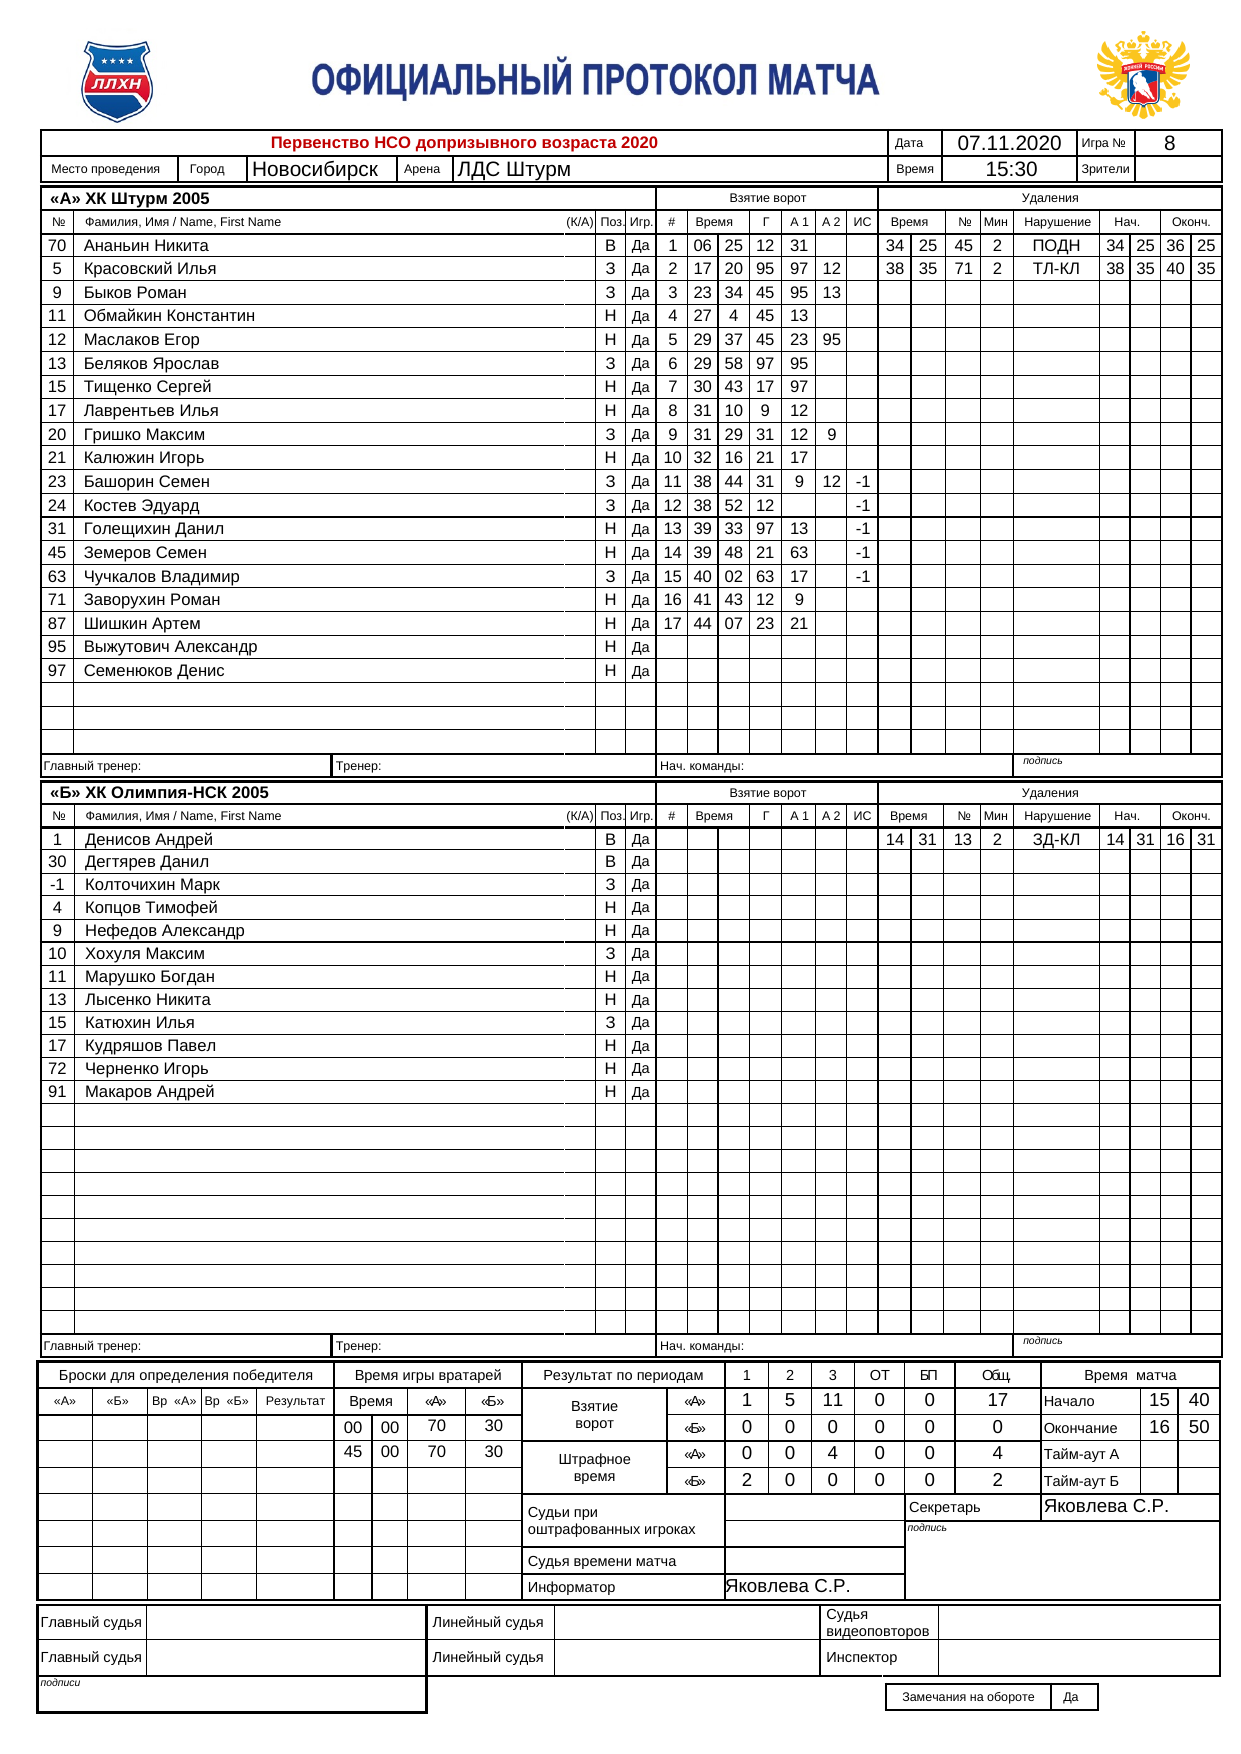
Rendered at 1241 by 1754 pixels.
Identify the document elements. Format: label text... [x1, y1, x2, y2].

table_cell 38 [688, 494, 717, 516]
table_cell [335, 1494, 371, 1520]
table_cell [688, 1311, 717, 1333]
table_cell Н [596, 541, 625, 564]
table_cell [782, 1104, 815, 1126]
table_cell Кудряшов Павел [75, 1035, 564, 1057]
table_cell [1192, 423, 1221, 445]
table_cell [1192, 376, 1221, 398]
table_cell [657, 1242, 687, 1264]
table_header Удаления [879, 188, 1221, 209]
table_cell Нефедов Александр [75, 920, 564, 941]
table_cell [39, 1416, 92, 1440]
table_header Игра № [1078, 131, 1134, 155]
table_cell 12 [782, 399, 815, 422]
table_cell [944, 1265, 980, 1287]
table_cell [626, 730, 655, 753]
table_cell [1161, 328, 1190, 351]
table_cell 30 [688, 376, 717, 398]
table_cell 1 [657, 235, 687, 256]
table_cell 25 [912, 235, 945, 256]
table_cell [981, 305, 1013, 327]
table_cell [1131, 1288, 1160, 1310]
table_cell [879, 446, 910, 469]
table_cell [750, 829, 781, 849]
table_cell [1131, 874, 1160, 895]
table_cell Да [626, 850, 655, 872]
table_cell [750, 636, 781, 658]
table_cell 50 [1179, 1415, 1219, 1440]
table_cell [1100, 1150, 1129, 1172]
table_cell [565, 1196, 595, 1218]
table_cell [981, 1173, 1013, 1195]
table_cell [75, 1265, 564, 1287]
table_cell [1131, 1196, 1160, 1218]
table_cell Калюжин Игорь [74, 446, 564, 469]
table_cell [1014, 707, 1099, 729]
table_cell [596, 1219, 625, 1241]
table_cell Быков Роман [74, 281, 564, 303]
table_cell [1014, 281, 1099, 303]
table_cell [1161, 1288, 1190, 1310]
table_cell [657, 1104, 687, 1126]
table_cell 45 [335, 1441, 371, 1467]
table_cell [596, 1288, 625, 1310]
table_header БП [905, 1363, 954, 1387]
table_cell [1141, 1468, 1177, 1493]
table_cell [782, 829, 815, 849]
table_cell [944, 1173, 980, 1195]
table_cell [816, 541, 846, 564]
table_cell [719, 943, 749, 964]
table_cell [750, 920, 781, 941]
table_cell 12 [750, 588, 781, 611]
table_cell [565, 1081, 595, 1103]
table_cell [782, 850, 815, 872]
table_cell [879, 376, 910, 398]
table_cell [1161, 896, 1190, 918]
table_cell [1131, 470, 1160, 493]
table_cell [75, 1219, 564, 1241]
table_cell [847, 1104, 877, 1126]
table_cell [42, 1196, 74, 1218]
table_cell 35 [1192, 257, 1221, 280]
table_cell 39 [688, 518, 717, 540]
table_cell [1192, 305, 1221, 327]
table_cell 23 [782, 328, 815, 351]
table_cell 45 [42, 541, 73, 564]
table_cell З [596, 494, 625, 516]
table_cell [1100, 423, 1129, 445]
table_cell Арена [398, 157, 452, 181]
table_cell [1161, 352, 1190, 374]
table_cell [879, 636, 910, 658]
table_cell [1161, 305, 1190, 327]
table_cell [1014, 730, 1099, 753]
table_cell [1100, 1219, 1129, 1241]
table_cell [565, 376, 595, 398]
table_cell 12 [816, 470, 846, 493]
table_cell [1192, 612, 1221, 634]
table_cell [688, 1173, 717, 1195]
table_cell Да [626, 989, 655, 1011]
table_cell [1100, 1173, 1129, 1195]
table_cell 41 [688, 588, 717, 611]
table_cell 06 [688, 235, 717, 256]
table_cell [1131, 943, 1160, 964]
table_cell [1100, 352, 1129, 374]
table_cell [750, 1288, 781, 1310]
table_cell [1131, 1219, 1160, 1241]
table_cell [847, 730, 877, 753]
table_cell Да [626, 541, 655, 564]
table_cell 17 [42, 1035, 74, 1057]
table_cell [719, 707, 749, 729]
table_cell 95 [42, 636, 73, 658]
table_cell [847, 943, 877, 964]
table_cell [879, 1196, 910, 1218]
table_cell [879, 1265, 910, 1287]
table_cell [847, 588, 877, 611]
table_cell 3 [657, 281, 687, 303]
table_cell [1192, 399, 1221, 422]
table_cell 13 [782, 305, 815, 327]
table_cell Выжутович Александр [74, 636, 564, 658]
table_cell [657, 966, 687, 987]
table_cell [1192, 588, 1221, 611]
table_cell 29 [719, 423, 749, 445]
table_cell [782, 1081, 815, 1103]
table_cell [782, 1127, 815, 1149]
table_cell [981, 470, 1013, 493]
table_cell [879, 896, 910, 918]
table_cell Да [626, 874, 655, 895]
table_cell [879, 281, 910, 303]
table_header ОТ [855, 1363, 904, 1387]
table_cell [816, 1288, 846, 1310]
table_cell [555, 1640, 819, 1675]
table_cell [565, 1035, 595, 1057]
table_cell «Б» [668, 1468, 724, 1493]
table_cell [726, 1548, 904, 1573]
table_cell 5 [42, 257, 73, 280]
table_cell [847, 1081, 877, 1103]
table_cell [42, 707, 73, 729]
table_cell [912, 1081, 943, 1103]
table_cell 0 [769, 1442, 811, 1467]
table_cell [148, 1574, 201, 1599]
table_cell 23 [42, 470, 73, 493]
table_cell [847, 1219, 877, 1241]
table_cell [626, 1150, 655, 1172]
table_cell подпись [906, 1522, 1219, 1599]
table_cell [944, 1081, 980, 1103]
table_cell 45 [750, 328, 781, 351]
table_cell [944, 1311, 980, 1333]
table_cell 9 [782, 588, 815, 611]
table_cell [1100, 683, 1129, 706]
table_cell [1014, 1150, 1099, 1172]
table_cell 31 [688, 399, 717, 422]
table_cell [912, 446, 945, 469]
table_cell [1161, 518, 1190, 540]
table_cell [657, 1219, 687, 1241]
table_cell -1 [847, 470, 877, 493]
table_cell 38 [1100, 257, 1129, 280]
table_cell [750, 1058, 781, 1079]
table_cell [1136, 157, 1221, 181]
table_cell [912, 494, 945, 516]
table_cell 0 [905, 1468, 954, 1493]
table_cell 20 [719, 257, 749, 280]
table_header «Б» ХК Олимпия-НСК 2005 [42, 783, 655, 803]
table_cell З [596, 1012, 625, 1033]
table_cell [1161, 874, 1190, 895]
table_cell [912, 470, 945, 493]
table_cell [93, 1521, 147, 1546]
table_cell [565, 989, 595, 1011]
table_cell [782, 1035, 815, 1057]
table_cell [750, 730, 781, 753]
table_cell Линейный судья [428, 1640, 554, 1675]
table_cell [657, 1288, 687, 1310]
picture [5, 28, 1197, 129]
table_cell Да [626, 636, 655, 658]
table_cell [688, 874, 717, 895]
table_cell [565, 1127, 595, 1149]
table_cell [879, 1127, 910, 1149]
table_cell Заворухин Роман [74, 588, 564, 611]
table_cell Новосибирск [248, 157, 396, 181]
table_cell 14 [1100, 829, 1129, 849]
table_cell [42, 730, 73, 753]
table_cell [750, 966, 781, 987]
table_cell Да [626, 1012, 655, 1033]
table_cell [688, 636, 717, 658]
table_cell [373, 1547, 407, 1573]
table_cell 9 [42, 920, 74, 941]
table_cell [816, 1035, 846, 1057]
table_cell [596, 1311, 625, 1333]
table_cell [1014, 352, 1099, 374]
table_cell [847, 683, 877, 706]
table_cell 97 [750, 352, 781, 374]
table_cell [373, 1468, 407, 1493]
table_cell Яковлева С.Р. [1042, 1495, 1219, 1520]
table_cell [879, 1150, 910, 1172]
table_cell [1131, 920, 1160, 941]
table_cell [42, 1311, 74, 1333]
table_cell [847, 305, 877, 327]
table_cell [750, 1196, 781, 1218]
table_cell [981, 707, 1013, 729]
table_cell [257, 1416, 333, 1440]
table_cell [373, 1574, 407, 1599]
table_cell [688, 1104, 717, 1126]
table_cell 2 [726, 1468, 768, 1493]
table_cell [657, 1058, 687, 1079]
table_cell Н [596, 446, 625, 469]
table_cell [1100, 1035, 1129, 1057]
table_cell «А» [668, 1389, 724, 1413]
table_cell ТЛ-КЛ [1014, 257, 1099, 280]
table_cell подпись [1014, 1335, 1221, 1356]
table_cell [782, 1288, 815, 1310]
table_cell 32 [688, 446, 717, 469]
table_cell [912, 1058, 943, 1079]
table_cell [1131, 1058, 1160, 1079]
table_cell 13 [42, 352, 73, 374]
table_cell [816, 920, 846, 941]
table_cell [847, 829, 877, 849]
table_cell [565, 1265, 595, 1287]
table_cell 16 [1161, 829, 1190, 849]
table_cell [944, 966, 980, 987]
table_cell [148, 1521, 201, 1546]
table_cell [39, 1547, 92, 1573]
table_cell [257, 1547, 333, 1573]
table_cell [912, 683, 945, 706]
table_cell [726, 1495, 904, 1520]
table_cell [782, 707, 815, 729]
table_cell 52 [719, 494, 749, 516]
table_cell [879, 1058, 910, 1079]
table_cell Главный судья [39, 1640, 146, 1675]
table_cell [42, 1104, 74, 1126]
table_cell Тренер: [333, 755, 655, 776]
table_cell [719, 829, 749, 849]
table_cell 0 [769, 1415, 811, 1440]
table_cell [816, 1311, 846, 1333]
table_cell [782, 966, 815, 987]
table_cell [1192, 1265, 1221, 1287]
table_cell [719, 1081, 749, 1103]
table_cell [202, 1547, 256, 1573]
table_cell [719, 1196, 749, 1218]
table_cell 13 [657, 518, 687, 540]
table_cell [1161, 1012, 1190, 1033]
table_cell 0 [855, 1468, 904, 1493]
table_cell [981, 659, 1013, 682]
table_cell [879, 588, 910, 611]
table_cell [626, 1311, 655, 1333]
table_cell 9 [657, 423, 687, 445]
table_cell 0 [905, 1389, 954, 1413]
table_cell Маслаков Егор [74, 328, 564, 351]
table_header 07.11.2020 [943, 131, 1076, 155]
table_cell [1161, 281, 1190, 303]
table_cell [912, 1311, 943, 1333]
table_cell [946, 399, 980, 422]
table_cell [912, 518, 945, 540]
table_cell [816, 1242, 846, 1264]
table_cell З [596, 281, 625, 303]
table_cell [466, 1468, 521, 1493]
table_cell [688, 1150, 717, 1172]
table_cell [782, 636, 815, 658]
table_cell [657, 1012, 687, 1033]
table_cell 6 [657, 352, 687, 374]
table_cell 13 [42, 989, 74, 1011]
table_cell [1014, 636, 1099, 658]
table_cell [750, 850, 781, 872]
table_cell [981, 683, 1013, 706]
table_cell 27 [688, 305, 717, 327]
table_cell [1192, 518, 1221, 540]
table_cell [1141, 1441, 1177, 1467]
table_cell [981, 352, 1013, 374]
table_cell [847, 612, 877, 634]
table_cell 07 [719, 612, 749, 634]
table_cell [946, 588, 980, 611]
table_cell [1014, 943, 1099, 964]
table_cell [1100, 1288, 1129, 1310]
table_cell [1014, 989, 1099, 1011]
table_cell [42, 1242, 74, 1264]
table_cell [912, 874, 943, 895]
table_header «А» ХК Штурм 2005 [42, 188, 655, 209]
table_cell [981, 1196, 1013, 1218]
table_cell [719, 659, 749, 682]
table_cell [1192, 1127, 1221, 1149]
table_cell 0 [956, 1415, 1040, 1440]
table_cell [1100, 874, 1129, 895]
table_cell 17 [782, 446, 815, 469]
table_cell [750, 1173, 781, 1195]
table_cell Дегтярев Данил [75, 850, 564, 872]
table_cell [202, 1574, 256, 1599]
table_cell [944, 1242, 980, 1264]
table_cell [1100, 399, 1129, 422]
table_cell [816, 1104, 846, 1126]
table_cell [1100, 1265, 1129, 1287]
table_cell 44 [688, 612, 717, 634]
table_header 1 [726, 1363, 768, 1387]
table_cell [1192, 943, 1221, 964]
table_cell [75, 1311, 564, 1333]
table_cell [946, 636, 980, 658]
table_cell 17 [42, 399, 73, 422]
table_cell [847, 1058, 877, 1079]
table_cell Мин [981, 211, 1013, 233]
table_cell [816, 636, 846, 658]
table_cell [1131, 1104, 1160, 1126]
table_cell [1100, 896, 1129, 918]
table_cell 12 [657, 494, 687, 516]
table_cell Костев Эдуард [74, 494, 564, 516]
table_cell 0 [905, 1442, 954, 1467]
table_cell [719, 966, 749, 987]
table_cell [373, 1494, 407, 1520]
table_cell Копцов Тимофей [75, 896, 564, 918]
table_cell [750, 1012, 781, 1033]
table_header Взятие ворот [657, 188, 877, 209]
table_cell [74, 707, 564, 729]
table_cell Да [626, 235, 655, 256]
table_cell 30 [466, 1441, 521, 1467]
table_cell [565, 352, 595, 374]
table_cell [626, 1219, 655, 1241]
table_cell [879, 989, 910, 1011]
table_cell [816, 235, 846, 256]
table_cell Да [626, 1081, 655, 1103]
table_cell [816, 1127, 846, 1149]
table_cell [782, 1196, 815, 1218]
table_cell [981, 612, 1013, 634]
table_cell [257, 1521, 333, 1546]
table_cell Нач. команды: [657, 1335, 1012, 1356]
table_cell [1161, 446, 1190, 469]
table_cell А 2 [816, 805, 846, 826]
table_cell Да [626, 966, 655, 987]
table_cell 21 [750, 446, 781, 469]
table_cell [847, 281, 877, 303]
table_cell [202, 1441, 256, 1467]
table_cell [816, 446, 846, 469]
table_cell Да [626, 470, 655, 493]
table_cell [981, 920, 1013, 941]
table_cell Н [596, 518, 625, 540]
table_cell [1131, 1035, 1160, 1057]
table_cell [688, 1081, 717, 1103]
table_cell Зрители [1078, 157, 1134, 181]
table_cell [912, 376, 945, 398]
table_cell Г [750, 805, 781, 826]
table_cell 17 [782, 565, 815, 587]
table_cell [1099, 1682, 1220, 1711]
table_cell [1014, 376, 1099, 398]
table_cell [879, 966, 910, 987]
table_cell 31 [750, 423, 781, 445]
table_cell [1100, 943, 1129, 964]
table_cell 17 [750, 376, 781, 398]
table_cell [1192, 966, 1221, 987]
table_cell [1192, 1242, 1221, 1264]
table_cell [912, 850, 943, 872]
table_cell [75, 1288, 564, 1310]
table_cell [1179, 1441, 1219, 1467]
table_cell [879, 850, 910, 872]
table_cell [879, 659, 910, 682]
table_cell [1014, 1173, 1099, 1195]
table_cell [688, 730, 717, 753]
table_cell [657, 874, 687, 895]
table_cell [847, 352, 877, 374]
table_cell 30 [466, 1416, 521, 1440]
table_cell 71 [946, 257, 980, 280]
table_cell 10 [42, 943, 74, 964]
table_cell [816, 1012, 846, 1033]
table_cell [912, 423, 945, 445]
table_cell [1192, 1196, 1221, 1218]
table_cell [847, 328, 877, 351]
table_cell [626, 1288, 655, 1310]
table_cell [688, 943, 717, 964]
table_cell [1131, 399, 1160, 422]
table_cell [847, 1012, 877, 1033]
table_cell А 1 [782, 211, 815, 233]
table_cell [847, 1288, 877, 1310]
table_cell [373, 1521, 407, 1546]
table_cell [879, 470, 910, 493]
table_cell [93, 1416, 147, 1440]
table_cell -1 [42, 874, 74, 895]
table_cell [1100, 541, 1129, 564]
table_cell [74, 683, 564, 706]
table_cell [657, 1265, 687, 1287]
table_cell З [596, 352, 625, 374]
table_cell [466, 1521, 521, 1546]
table_cell [466, 1547, 521, 1573]
table_cell Линейный судья [428, 1606, 554, 1639]
table_cell [626, 1196, 655, 1218]
table_cell [912, 1196, 943, 1218]
table_cell 70 [408, 1441, 465, 1467]
table_cell Яковлева С.Р. [726, 1575, 904, 1599]
table_cell [939, 1606, 1219, 1639]
table_cell [1179, 1468, 1219, 1493]
table_cell З [596, 257, 625, 280]
table_cell А 2 [816, 211, 846, 233]
table_cell Беляков Ярослав [74, 352, 564, 374]
table_cell [946, 352, 980, 374]
table_cell «Б» [93, 1389, 147, 1413]
table_header Результат по периодам [523, 1363, 724, 1387]
table_cell Семенюков Денис [74, 659, 564, 682]
table_cell Н [596, 1058, 625, 1079]
table_cell [1100, 1127, 1129, 1149]
table_cell # [657, 211, 687, 233]
table_cell Колточихин Марк [75, 874, 564, 895]
table_cell 34 [879, 235, 910, 256]
table_cell [1161, 1196, 1190, 1218]
table_cell [1131, 446, 1160, 469]
table_cell Да [626, 305, 655, 327]
table_cell [1161, 376, 1190, 398]
table_cell Хохуля Максим [75, 943, 564, 964]
table_cell Н [596, 1081, 625, 1103]
table_cell [1192, 470, 1221, 493]
table_cell [750, 1104, 781, 1126]
table_cell Да [626, 281, 655, 303]
table_cell [782, 1173, 815, 1195]
table_cell 0 [726, 1415, 768, 1440]
table_cell [879, 565, 910, 587]
table_cell [879, 1219, 910, 1241]
table_cell [816, 874, 846, 895]
table_cell 4 [812, 1442, 854, 1467]
table_cell № [42, 211, 73, 233]
table_cell [596, 1127, 625, 1149]
table_cell [1131, 1012, 1160, 1033]
table_cell [1100, 966, 1129, 987]
table_cell [1192, 1173, 1221, 1195]
table_cell ИС [847, 211, 877, 233]
table_cell [408, 1468, 465, 1493]
table_cell Н [596, 612, 625, 634]
table_cell [565, 829, 595, 849]
table_cell [626, 1127, 655, 1149]
table_cell 58 [719, 352, 749, 374]
table_cell [1131, 541, 1160, 564]
table_cell 12 [816, 257, 846, 280]
table_cell [944, 1035, 980, 1057]
table_cell -1 [847, 518, 877, 540]
table_cell Секретарь [906, 1495, 1040, 1520]
table_cell [565, 257, 595, 280]
table_cell «А» [408, 1389, 465, 1413]
table_cell [944, 943, 980, 964]
table_cell [750, 1265, 781, 1287]
table_cell Марушко Богдан [75, 966, 564, 987]
table_cell [981, 636, 1013, 658]
table_cell Башорин Семен [74, 470, 564, 493]
table_cell 70 [42, 235, 73, 256]
table_cell [1014, 1035, 1099, 1057]
table_cell [688, 683, 717, 706]
table_cell Н [596, 1035, 625, 1057]
table_cell [981, 1127, 1013, 1149]
table_cell 5 [769, 1389, 811, 1413]
table_cell 17 [657, 612, 687, 634]
table_cell Да [626, 399, 655, 422]
table_cell Н [596, 399, 625, 422]
table_cell [335, 1468, 371, 1493]
table_cell [408, 1574, 465, 1599]
table_header Общ. [956, 1363, 1040, 1387]
table_cell 1 [42, 829, 74, 849]
table_cell [93, 1574, 147, 1599]
table_cell 15 [657, 565, 687, 587]
table_cell [688, 1265, 717, 1287]
table_cell [626, 683, 655, 706]
table_cell [719, 1311, 749, 1333]
table_cell [719, 1242, 749, 1264]
table_cell [816, 850, 846, 872]
table_cell 0 [855, 1389, 904, 1413]
table_cell [565, 328, 595, 351]
table_cell 13 [816, 281, 846, 303]
table_cell З [596, 423, 625, 445]
table_cell 14 [879, 829, 910, 849]
table_cell [1014, 423, 1099, 445]
table_cell [688, 1058, 717, 1079]
table_cell [816, 1058, 846, 1079]
table_cell [1100, 494, 1129, 516]
table_cell [750, 659, 781, 682]
table_cell Игр. [626, 805, 655, 826]
table_cell 0 [726, 1442, 768, 1467]
table_cell [565, 1173, 595, 1195]
table_cell [1161, 730, 1190, 753]
table_cell [879, 494, 910, 516]
table_cell [1014, 305, 1099, 327]
table_cell [565, 636, 595, 658]
table_cell 7 [657, 376, 687, 398]
table_cell [1100, 707, 1129, 729]
table_cell [879, 730, 910, 753]
table_cell [912, 1150, 943, 1172]
table_cell [981, 281, 1013, 303]
table_cell [565, 281, 595, 303]
table_cell [912, 1265, 943, 1287]
table_cell [879, 1242, 910, 1264]
table_cell [202, 1468, 256, 1493]
table_cell 63 [42, 565, 73, 587]
table_cell [1131, 352, 1160, 374]
table_cell 35 [1131, 257, 1160, 280]
table_cell Да [626, 376, 655, 398]
table_cell [75, 1242, 564, 1264]
table_cell 5 [657, 328, 687, 351]
table_cell [912, 399, 945, 422]
table_cell [657, 896, 687, 918]
table_cell 97 [42, 659, 73, 682]
table_cell [1192, 1035, 1221, 1057]
table_cell [596, 730, 625, 753]
table_cell 9 [816, 423, 846, 445]
table_cell [946, 683, 980, 706]
table_cell [1161, 707, 1190, 729]
table_cell 31 [688, 423, 717, 445]
table_cell [1161, 399, 1190, 422]
table_cell [657, 1311, 687, 1333]
table_cell [657, 730, 687, 753]
table_cell [1192, 1058, 1221, 1079]
table_cell [879, 1104, 910, 1126]
table_cell 2 [981, 235, 1013, 256]
table_cell [1131, 376, 1160, 398]
table_cell 13 [782, 518, 815, 540]
table_cell [944, 1288, 980, 1310]
table_cell [257, 1574, 333, 1599]
table_cell [1161, 541, 1190, 564]
table_cell 23 [750, 612, 781, 634]
table_cell 38 [879, 257, 910, 280]
table_cell [912, 1012, 943, 1033]
table_cell [981, 1012, 1013, 1033]
table_cell [1014, 850, 1099, 872]
table_cell «Б » [466, 1389, 521, 1413]
table_cell 95 [782, 281, 815, 303]
table_cell [688, 707, 717, 729]
table_cell [565, 1150, 595, 1172]
table_cell [912, 730, 945, 753]
table_cell [879, 518, 910, 540]
table_cell Фамилия, Имя / Name, First Name [75, 805, 565, 826]
table_cell Время [688, 805, 749, 826]
table_cell [912, 1242, 943, 1264]
table_cell 4 [42, 896, 74, 918]
table_cell Денисов Андрей [75, 829, 564, 849]
table_cell [1161, 943, 1190, 964]
table_cell [750, 1219, 781, 1241]
table_cell [1192, 565, 1221, 587]
table_cell Тайм-аут Б [1042, 1468, 1140, 1493]
table_cell [912, 328, 945, 351]
table_cell -1 [847, 494, 877, 516]
table_cell [1192, 1081, 1221, 1103]
table_cell [981, 966, 1013, 987]
table_cell [879, 1311, 910, 1333]
table_cell [944, 989, 980, 1011]
table_cell Ананьин Никита [74, 235, 564, 256]
table_cell Взятие ворот [523, 1389, 666, 1440]
table_cell [879, 874, 910, 895]
table_cell [1014, 1265, 1099, 1287]
table_cell ПОДН [1014, 235, 1099, 256]
table_cell [408, 1547, 465, 1573]
table_cell [719, 1219, 749, 1241]
table_cell 87 [42, 612, 73, 634]
table_cell [408, 1494, 465, 1520]
table_cell [565, 659, 595, 682]
table_cell [719, 1104, 749, 1126]
table_cell [946, 305, 980, 327]
table_cell [1100, 920, 1129, 941]
table_cell [1131, 1242, 1160, 1264]
table_cell 63 [750, 565, 781, 587]
table_cell [847, 376, 877, 398]
table_cell [42, 1150, 74, 1172]
table_cell [981, 376, 1013, 398]
table_cell [1161, 494, 1190, 516]
table_cell [688, 920, 717, 941]
table_cell [1161, 1219, 1190, 1241]
table_cell 43 [719, 376, 749, 398]
table_cell [657, 1127, 687, 1149]
table_cell 97 [782, 257, 815, 280]
table_cell [1192, 989, 1221, 1011]
table_cell [1192, 1288, 1221, 1310]
table_cell Поз. [596, 805, 625, 826]
table_cell [93, 1494, 147, 1520]
table_cell [688, 1288, 717, 1310]
table_cell [750, 1242, 781, 1264]
table_cell [719, 683, 749, 706]
table_cell [912, 636, 945, 658]
table_cell [912, 966, 943, 987]
table_cell Да [626, 328, 655, 351]
table_cell Чучкалов Владимир [74, 565, 564, 587]
table_cell [1014, 966, 1099, 987]
table_cell 95 [750, 257, 781, 280]
table_cell [944, 1058, 980, 1079]
table_cell [1161, 565, 1190, 587]
table_cell [657, 1035, 687, 1057]
table_cell [1131, 494, 1160, 516]
table_cell [981, 1081, 1013, 1103]
table_cell [981, 989, 1013, 1011]
table_cell [944, 1104, 980, 1126]
table_cell Нач. команды: [657, 755, 1012, 776]
table_cell [1192, 281, 1221, 303]
table_cell [565, 730, 595, 753]
table_cell [565, 1058, 595, 1079]
table_cell Мин [981, 805, 1013, 826]
table_cell 9 [782, 470, 815, 493]
table_cell Да [626, 494, 655, 516]
table_cell Главный тренер: [42, 755, 330, 776]
table_cell [1100, 612, 1129, 634]
table_cell [657, 1081, 687, 1103]
table_cell [1192, 659, 1221, 682]
table_cell 29 [688, 328, 717, 351]
table_cell [981, 1058, 1013, 1079]
table_cell [719, 636, 749, 658]
table_cell [847, 966, 877, 987]
table_cell [1161, 470, 1190, 493]
table_cell [1014, 1127, 1099, 1149]
table_cell [39, 1441, 92, 1467]
table_cell 0 [905, 1415, 954, 1440]
table_cell 31 [782, 235, 815, 256]
table_cell [946, 446, 980, 469]
table_cell [1192, 850, 1221, 872]
table_cell [879, 328, 910, 351]
table_cell [1192, 541, 1221, 564]
table_cell [816, 1081, 846, 1103]
table_header Время матча [1042, 1363, 1219, 1387]
table_cell 21 [782, 612, 815, 634]
table_cell [782, 874, 815, 895]
table_cell Фамилия, Имя / Name, First Name [74, 211, 565, 233]
table_cell [1100, 470, 1129, 493]
table_cell [1014, 1311, 1099, 1333]
table_cell 2 [981, 829, 1013, 849]
table_cell 2 [956, 1468, 1040, 1493]
table_cell [1161, 659, 1190, 682]
table_cell [782, 1311, 815, 1333]
table_cell [1161, 1242, 1190, 1264]
table_cell [816, 1219, 846, 1241]
table_cell [946, 470, 980, 493]
table_cell 0 [812, 1468, 854, 1493]
table_cell 45 [750, 305, 781, 327]
table_cell [75, 1127, 564, 1149]
table_cell [565, 423, 595, 445]
table_cell 15 [42, 376, 73, 398]
table_cell [816, 305, 846, 327]
table_cell Н [596, 966, 625, 987]
table_cell 38 [688, 470, 717, 493]
table_cell [1192, 446, 1221, 469]
table_cell [944, 1196, 980, 1218]
table_cell [912, 1035, 943, 1057]
table_cell «А» [668, 1442, 724, 1467]
table_cell Поз. [596, 211, 625, 233]
table_cell 12 [750, 494, 781, 516]
table_cell [1014, 874, 1099, 895]
table_cell [148, 1468, 201, 1493]
table_cell ЗД-КЛ [1014, 829, 1099, 849]
table_cell [1014, 1081, 1099, 1103]
table_cell [719, 1265, 749, 1287]
table_header 3 [812, 1363, 854, 1387]
table_cell 91 [42, 1081, 74, 1103]
table_cell [719, 850, 749, 872]
table_cell Н [596, 636, 625, 658]
table_cell [657, 659, 687, 682]
table_cell [847, 423, 877, 445]
table_cell Черненко Игорь [75, 1058, 564, 1079]
table_cell [912, 920, 943, 941]
table_cell [912, 541, 945, 564]
table_cell [912, 612, 945, 634]
table_cell Да [626, 659, 655, 682]
table_cell [565, 494, 595, 516]
table_cell 34 [1100, 235, 1129, 256]
table_cell [1014, 588, 1099, 611]
table_cell [912, 305, 945, 327]
table_cell [1014, 541, 1099, 564]
table_cell [1100, 446, 1129, 469]
table_cell Да [626, 352, 655, 374]
table_cell [981, 565, 1013, 587]
table_cell [657, 829, 687, 849]
table_cell Да [626, 423, 655, 445]
table_cell [688, 659, 717, 682]
table_cell [946, 281, 980, 303]
table_cell [816, 896, 846, 918]
table_cell 2 [981, 257, 1013, 280]
table_cell 21 [750, 541, 781, 564]
table_cell [1014, 683, 1099, 706]
table_cell 25 [719, 235, 749, 256]
table_cell [847, 874, 877, 895]
table_cell [944, 1012, 980, 1033]
table_cell [912, 707, 945, 729]
table_cell [719, 874, 749, 895]
table_cell 4 [657, 305, 687, 327]
table_cell [750, 1081, 781, 1103]
table_cell ЛДС Штурм [454, 157, 887, 181]
table_cell 40 [1179, 1389, 1219, 1413]
table_cell Время [879, 211, 945, 233]
table_cell [657, 920, 687, 941]
table_cell 45 [946, 235, 980, 256]
table_cell [981, 518, 1013, 540]
table_cell [750, 1311, 781, 1333]
table_cell 0 [855, 1442, 904, 1467]
table_cell [816, 352, 846, 374]
table_cell [847, 1265, 877, 1287]
table_cell [782, 943, 815, 964]
table_cell [42, 1127, 74, 1149]
table_cell [981, 399, 1013, 422]
table_cell [565, 707, 595, 729]
table_cell [944, 874, 980, 895]
table_cell Да [626, 588, 655, 611]
table_cell [688, 829, 717, 849]
table_cell [1161, 423, 1190, 445]
table_cell [981, 423, 1013, 445]
table_cell [202, 1416, 256, 1440]
table_cell [981, 541, 1013, 564]
table_cell Тищенко Сергей [74, 376, 564, 398]
table_cell [879, 1288, 910, 1310]
table_cell 97 [750, 518, 781, 540]
table_cell 16 [657, 588, 687, 611]
table_cell [596, 1196, 625, 1218]
table_cell 24 [42, 494, 73, 516]
table_cell [719, 1288, 749, 1310]
table_cell [335, 1547, 371, 1573]
table_cell [816, 730, 846, 753]
table_cell [1161, 1265, 1190, 1287]
table_cell [879, 1081, 910, 1103]
table_cell [596, 1150, 625, 1172]
table_cell [981, 1311, 1013, 1333]
table_cell Г [750, 211, 781, 233]
table_cell [466, 1574, 521, 1599]
table_cell [1131, 328, 1160, 351]
table_cell 15:30 [943, 157, 1076, 181]
table_cell 9 [42, 281, 73, 303]
table_cell [148, 1494, 201, 1520]
table_cell [946, 707, 980, 729]
table_cell 00 [335, 1416, 371, 1440]
table_cell Нач. [1100, 211, 1160, 233]
table_cell [75, 1104, 564, 1126]
table_cell «Б» [668, 1415, 724, 1440]
table_cell [879, 1012, 910, 1033]
table_cell [1161, 1035, 1190, 1057]
table_cell [719, 1012, 749, 1033]
table_cell [750, 683, 781, 706]
table_cell Время [335, 1389, 407, 1413]
table_cell 34 [719, 281, 749, 303]
table_cell З [596, 470, 625, 493]
table_cell [657, 850, 687, 872]
table_cell Да [626, 896, 655, 918]
table_cell [847, 1196, 877, 1218]
table_cell Н [596, 328, 625, 351]
table_cell [847, 399, 877, 422]
table_cell (К/А) [565, 805, 595, 826]
table_cell В [596, 829, 625, 849]
table_cell Н [596, 588, 625, 611]
table_cell [74, 730, 564, 753]
table_cell [879, 920, 910, 941]
table_cell [1161, 1150, 1190, 1172]
table_cell [657, 1173, 687, 1195]
table_cell № [42, 805, 74, 826]
table_cell 31 [1131, 829, 1160, 849]
table_cell [1014, 1219, 1099, 1241]
table_cell [565, 612, 595, 634]
table_cell [944, 896, 980, 918]
table_cell [688, 989, 717, 1011]
table_cell [1131, 423, 1160, 445]
table_cell [626, 1265, 655, 1287]
table_cell [257, 1494, 333, 1520]
table_cell [93, 1547, 147, 1573]
table_cell [946, 565, 980, 587]
table_cell [1014, 612, 1099, 634]
table_cell [257, 1441, 333, 1467]
table_cell [1131, 1150, 1160, 1172]
table_cell 25 [1131, 235, 1160, 256]
table_cell [42, 1265, 74, 1287]
table_cell 14 [657, 541, 687, 564]
table_cell [688, 1219, 717, 1241]
table_cell [1014, 1104, 1099, 1126]
table_cell [1100, 989, 1129, 1011]
table_cell [565, 920, 595, 941]
table_cell [39, 1494, 92, 1520]
table_cell [981, 730, 1013, 753]
table_cell [1100, 518, 1129, 540]
table_cell [750, 943, 781, 964]
table_cell 40 [1161, 257, 1190, 280]
table_cell 21 [42, 446, 73, 469]
table_cell 36 [1161, 235, 1190, 256]
table_cell [565, 235, 595, 256]
table_cell [719, 1035, 749, 1057]
table_cell Голещихин Данил [74, 518, 564, 540]
table_cell 16 [1141, 1415, 1177, 1440]
table_cell Время [688, 211, 749, 233]
table_cell [816, 943, 846, 964]
table_cell [816, 612, 846, 634]
table_cell [946, 328, 980, 351]
table_cell 31 [912, 829, 943, 849]
table_cell А 1 [782, 805, 815, 826]
table_cell [816, 518, 846, 540]
table_cell Н [596, 659, 625, 682]
table_cell Оконч. [1161, 211, 1221, 233]
table_cell [1161, 920, 1190, 941]
table_cell [1100, 1081, 1129, 1103]
table_cell [1131, 281, 1160, 303]
table_cell [726, 1521, 904, 1546]
table_cell 31 [42, 518, 73, 540]
table_cell [466, 1494, 521, 1520]
table_header 2 [769, 1363, 811, 1387]
table_cell [1014, 1242, 1099, 1264]
table_cell 0 [769, 1468, 811, 1493]
table_cell [981, 943, 1013, 964]
table_cell [1161, 1081, 1190, 1103]
table_cell [981, 494, 1013, 516]
table_cell 4 [719, 305, 749, 327]
table_cell [1131, 1081, 1160, 1103]
table_cell [912, 896, 943, 918]
table_cell Да [626, 920, 655, 941]
table_cell [847, 850, 877, 872]
table_cell [782, 989, 815, 1011]
table_cell 37 [719, 328, 749, 351]
table_cell [565, 943, 595, 964]
table_cell [1131, 989, 1160, 1011]
table_cell [39, 1521, 92, 1546]
table_cell [939, 1640, 1219, 1675]
table_cell [879, 612, 910, 634]
table_cell Лаврентьев Илья [74, 399, 564, 422]
table_cell [782, 1242, 815, 1264]
table_cell [912, 588, 945, 611]
table_cell [1131, 1265, 1160, 1287]
table_header Время игры вратарей [335, 1363, 521, 1387]
table_cell -1 [847, 541, 877, 564]
table_cell Игр. [626, 211, 655, 233]
table_cell [565, 896, 595, 918]
table_cell 02 [719, 565, 749, 587]
table_cell [688, 1035, 717, 1057]
table_cell [782, 1219, 815, 1241]
table_cell 16 [719, 446, 749, 469]
table_cell Тренер: [333, 1335, 655, 1356]
table_cell 0 [812, 1415, 854, 1440]
table_cell [879, 423, 910, 445]
table_cell [1131, 588, 1160, 611]
table_cell Земеров Семен [74, 541, 564, 564]
table_cell [1161, 989, 1190, 1011]
table_cell [148, 1547, 201, 1573]
table_cell [565, 683, 595, 706]
table_cell [1131, 730, 1160, 753]
table_cell [657, 636, 687, 658]
table_cell Начало [1042, 1389, 1140, 1413]
table_cell [688, 1242, 717, 1264]
table_cell Результат [257, 1389, 333, 1413]
table_cell Время [879, 805, 943, 826]
table_cell З [596, 565, 625, 587]
table_cell Да [626, 1058, 655, 1079]
table_cell Да [626, 446, 655, 469]
table_cell № [944, 805, 980, 826]
table_cell Да [626, 612, 655, 634]
table_cell [912, 659, 945, 682]
table_cell [879, 541, 910, 564]
table_cell [1014, 446, 1099, 469]
table_cell [847, 1242, 877, 1264]
table_cell [981, 1219, 1013, 1241]
table_cell [1192, 683, 1221, 706]
table_cell [1100, 1196, 1129, 1218]
table_cell [944, 1219, 980, 1241]
table_cell [816, 1150, 846, 1172]
table_cell Время [889, 157, 941, 181]
table_cell [565, 1242, 595, 1264]
table_cell [879, 683, 910, 706]
table_cell [596, 1104, 625, 1126]
table_cell [565, 446, 595, 469]
table_cell [719, 1127, 749, 1149]
table_cell Информатор [523, 1575, 724, 1599]
table_cell [565, 399, 595, 422]
table_cell [1192, 328, 1221, 351]
table_cell [719, 1150, 749, 1172]
table_cell [39, 1574, 92, 1599]
table_cell # [657, 805, 687, 826]
table_cell 71 [42, 588, 73, 611]
table_cell [912, 1173, 943, 1195]
table_cell [147, 1640, 425, 1675]
table_cell [688, 850, 717, 872]
table_cell 31 [750, 470, 781, 493]
table_cell [816, 399, 846, 422]
table_cell [750, 896, 781, 918]
table_cell [39, 1468, 92, 1493]
table_cell [688, 966, 717, 987]
table_cell 10 [719, 399, 749, 422]
table_cell [879, 305, 910, 327]
table_cell [1161, 966, 1190, 987]
table_cell [596, 683, 625, 706]
table_cell [626, 1104, 655, 1126]
table_cell [1131, 636, 1160, 658]
table_cell [565, 1288, 595, 1310]
table_cell [1131, 896, 1160, 918]
table_cell [1192, 1012, 1221, 1033]
table_cell [912, 1104, 943, 1126]
table_cell [626, 1242, 655, 1264]
table_cell 45 [750, 281, 781, 303]
table_cell [847, 920, 877, 941]
table_cell [596, 707, 625, 729]
table_cell [719, 1173, 749, 1195]
table_cell [1014, 920, 1099, 941]
table_cell 12 [750, 235, 781, 256]
table_cell [816, 565, 846, 587]
table_cell [879, 1173, 910, 1195]
table_cell [981, 1150, 1013, 1172]
table_cell [75, 1196, 564, 1218]
table_cell [944, 850, 980, 872]
table_cell 12 [782, 423, 815, 445]
table_cell [1192, 874, 1221, 895]
table_cell Катюхин Илья [75, 1012, 564, 1033]
table_cell 11 [812, 1389, 854, 1413]
table_cell 33 [719, 518, 749, 540]
table_cell Главный тренер: [42, 1335, 330, 1356]
table_cell [1100, 305, 1129, 327]
table_header 8 [1136, 131, 1221, 155]
table_cell Судьи при оштрафованных игроках [523, 1495, 724, 1546]
table_cell 23 [688, 281, 717, 303]
table_cell 48 [719, 541, 749, 564]
table_cell [981, 1242, 1013, 1264]
table_cell [657, 943, 687, 964]
table_header Удаления [879, 783, 1221, 803]
table_cell 15 [1141, 1389, 1177, 1413]
table_cell [1014, 328, 1099, 351]
table_cell [565, 874, 595, 895]
table_cell 95 [816, 328, 846, 351]
table_cell [42, 1288, 74, 1310]
table_cell [1131, 683, 1160, 706]
table_cell З [596, 943, 625, 964]
table_cell 95 [782, 352, 815, 374]
table_cell Судья видеоповторов [821, 1606, 938, 1639]
table_cell [750, 874, 781, 895]
table_header Замечания на обороте [887, 1685, 1050, 1709]
table_cell [657, 683, 687, 706]
table_cell 70 [408, 1416, 465, 1440]
table_cell [1131, 850, 1160, 872]
table_cell 43 [719, 588, 749, 611]
table_cell [1100, 376, 1129, 398]
table_cell [565, 850, 595, 872]
table_cell [1161, 850, 1190, 872]
table_cell [657, 707, 687, 729]
table_cell [1192, 1150, 1221, 1172]
table_cell [1192, 730, 1221, 753]
table_cell [981, 874, 1013, 895]
table_header Взятие ворот [657, 783, 877, 803]
table_cell [946, 423, 980, 445]
table_cell [847, 235, 877, 256]
table_cell [912, 281, 945, 303]
table_cell [75, 1150, 564, 1172]
table_cell [596, 1265, 625, 1287]
table_cell 11 [657, 470, 687, 493]
table_cell подписи [39, 1677, 425, 1711]
table_cell [1014, 1058, 1099, 1079]
table_cell [981, 588, 1013, 611]
table_cell 00 [373, 1441, 407, 1467]
table_cell Да [626, 829, 655, 849]
table_cell [42, 1219, 74, 1241]
table_header Да [1052, 1685, 1097, 1709]
table_cell [148, 1441, 201, 1467]
table_cell 39 [688, 541, 717, 564]
table_cell 10 [657, 446, 687, 469]
table_cell [782, 896, 815, 918]
table_cell [1131, 707, 1160, 729]
table_cell Н [596, 989, 625, 1011]
table_cell [847, 896, 877, 918]
table_cell [1161, 1127, 1190, 1149]
table_cell [912, 352, 945, 374]
table_cell [879, 399, 910, 422]
table_cell [981, 896, 1013, 918]
table_cell [202, 1494, 256, 1520]
table_cell [1014, 494, 1099, 516]
table_cell [946, 494, 980, 516]
table_cell [944, 1127, 980, 1149]
table_cell Красовский Илья [74, 257, 564, 280]
table_cell [946, 730, 980, 753]
table_cell Штрафное время [523, 1442, 666, 1493]
table_cell [847, 659, 877, 682]
table_cell [750, 1035, 781, 1057]
table_cell [719, 989, 749, 1011]
table_cell [1100, 1242, 1129, 1264]
table_cell [596, 1242, 625, 1264]
table_cell [1192, 1104, 1221, 1126]
table_cell 25 [1192, 235, 1221, 256]
table_cell [1100, 1012, 1129, 1033]
table_cell [335, 1521, 371, 1546]
table_cell 17 [956, 1389, 1040, 1413]
table_cell [719, 896, 749, 918]
table_cell [1100, 281, 1129, 303]
table_cell 8 [657, 399, 687, 422]
table_cell Вр «Б» [202, 1389, 256, 1413]
table_cell [1100, 636, 1129, 658]
table_cell [1100, 565, 1129, 587]
table_cell [1161, 588, 1190, 611]
table_cell [782, 659, 815, 682]
table_cell «А» [39, 1389, 92, 1413]
table_cell [816, 966, 846, 987]
table_cell -1 [847, 565, 877, 587]
table_cell Тайм-аут А [1042, 1441, 1140, 1467]
table_cell [750, 1150, 781, 1172]
table_cell [1100, 659, 1129, 682]
table_cell Н [596, 920, 625, 941]
table_cell [1192, 1219, 1221, 1241]
table_cell Н [596, 376, 625, 398]
table_cell [847, 1127, 877, 1149]
table_cell Оконч. [1161, 805, 1221, 826]
table_cell [147, 1606, 425, 1639]
table_cell 1 [726, 1389, 768, 1413]
table_cell [1161, 683, 1190, 706]
table_cell [912, 565, 945, 587]
table_cell [847, 1035, 877, 1057]
table_cell [1131, 966, 1160, 987]
table_cell [847, 1150, 877, 1172]
table_cell [847, 257, 877, 280]
table_cell [912, 1127, 943, 1149]
table_cell [750, 1127, 781, 1149]
table_cell [1014, 470, 1099, 493]
table_cell Да [626, 518, 655, 540]
table_cell [816, 588, 846, 611]
table_cell [981, 1288, 1013, 1310]
table_cell [816, 494, 846, 516]
table_cell [1161, 1173, 1190, 1195]
table_cell [879, 943, 910, 964]
table_cell [1131, 305, 1160, 327]
table_cell [1014, 896, 1099, 918]
table_cell [782, 1058, 815, 1079]
table_cell [847, 989, 877, 1011]
table_cell [596, 1173, 625, 1195]
table_cell [750, 989, 781, 1011]
table_cell [816, 989, 846, 1011]
table_cell Да [626, 257, 655, 280]
table_cell [1014, 1012, 1099, 1033]
table_cell [946, 659, 980, 682]
table_cell [981, 328, 1013, 351]
table_cell 4 [956, 1442, 1040, 1467]
table_cell 00 [373, 1416, 407, 1440]
table_cell Вр «А» [148, 1389, 201, 1413]
table_cell [555, 1606, 819, 1639]
table_cell [944, 920, 980, 941]
table_cell [1014, 399, 1099, 422]
table_cell [565, 1311, 595, 1333]
table_cell [912, 1288, 943, 1310]
table_cell [912, 989, 943, 1011]
table_cell [719, 1058, 749, 1079]
table_cell [565, 1104, 595, 1126]
table_cell 15 [42, 1012, 74, 1033]
table_cell Место проведения [42, 157, 177, 181]
table_cell [335, 1574, 371, 1599]
table_cell [946, 376, 980, 398]
table_cell [1014, 1288, 1099, 1310]
table_cell [1100, 1104, 1129, 1126]
table_cell Н [596, 305, 625, 327]
table_cell 11 [42, 305, 73, 327]
table_cell Судья времени матча [523, 1548, 724, 1573]
table_cell [816, 659, 846, 682]
table_cell 35 [912, 257, 945, 280]
table_cell [1100, 588, 1129, 611]
table_cell 30 [42, 850, 74, 872]
table_cell [847, 707, 877, 729]
table_cell [257, 1468, 333, 1493]
table_cell [816, 1196, 846, 1218]
table_cell Да [626, 565, 655, 587]
table_cell 12 [42, 328, 73, 351]
table_cell Макаров Андрей [75, 1081, 564, 1103]
table_cell Да [626, 943, 655, 964]
table_cell [1131, 518, 1160, 540]
table_cell [1100, 328, 1129, 351]
table_cell [565, 1012, 595, 1033]
table_cell [1014, 659, 1099, 682]
table_cell 11 [42, 966, 74, 987]
table_cell [879, 707, 910, 729]
table_cell [719, 920, 749, 941]
table_cell [657, 1196, 687, 1218]
table_cell [847, 446, 877, 469]
table_cell [912, 1219, 943, 1241]
table_cell Окончание [1042, 1415, 1140, 1440]
table_cell 9 [750, 399, 781, 422]
table_cell [1014, 565, 1099, 587]
table_cell [816, 707, 846, 729]
table_cell [981, 446, 1013, 469]
table_cell [782, 683, 815, 706]
table_cell [816, 376, 846, 398]
table_cell [719, 730, 749, 753]
table_cell [847, 1311, 877, 1333]
table_cell Нарушение [1014, 805, 1099, 826]
table_cell Гришко Максим [74, 423, 564, 445]
table_cell [1100, 1058, 1129, 1079]
table_cell [782, 1012, 815, 1033]
table_cell [565, 518, 595, 540]
table_cell [1100, 730, 1129, 753]
table_cell [565, 588, 595, 611]
table_cell [981, 1035, 1013, 1057]
table_cell [688, 1127, 717, 1149]
table_cell [782, 1150, 815, 1172]
table_cell [688, 896, 717, 918]
table_cell № [946, 211, 980, 233]
table_cell 29 [688, 352, 717, 374]
table_cell 2 [657, 257, 687, 280]
table_cell [816, 683, 846, 706]
table_cell [981, 1265, 1013, 1287]
table_cell [981, 850, 1013, 872]
table_cell [847, 636, 877, 658]
table_cell Да [626, 1035, 655, 1057]
table_cell [148, 1416, 201, 1440]
table_cell Шишкин Артем [74, 612, 564, 634]
table_cell [1192, 352, 1221, 374]
table_cell [1014, 518, 1099, 540]
table_cell [1131, 1311, 1160, 1333]
table_cell [1131, 612, 1160, 634]
table_cell [1014, 1196, 1099, 1218]
table_header Первенство НСО допризывного возраста 2020 [42, 131, 887, 155]
table_cell 31 [1192, 829, 1221, 849]
table_cell [816, 829, 846, 849]
table_cell [1192, 896, 1221, 918]
table_cell [688, 1196, 717, 1218]
table_cell [565, 305, 595, 327]
table_cell [1131, 565, 1160, 587]
table_cell [428, 1677, 882, 1711]
table_cell [42, 1173, 74, 1195]
table_cell [946, 518, 980, 540]
table_cell ИС [847, 805, 877, 826]
table_cell Лысенко Никита [75, 989, 564, 1011]
table_cell Обмайкин Константин [74, 305, 564, 327]
table_cell [626, 1173, 655, 1195]
table_cell 0 [855, 1415, 904, 1440]
table_cell 20 [42, 423, 73, 445]
table_cell [75, 1173, 564, 1195]
table_cell [202, 1521, 256, 1546]
table_header Броски для определения победителя [39, 1363, 333, 1387]
table_cell [1192, 920, 1221, 941]
table_cell [1161, 636, 1190, 658]
table_cell [1192, 1311, 1221, 1333]
table_cell В [596, 850, 625, 872]
table_cell [657, 989, 687, 1011]
table_cell [1192, 636, 1221, 658]
table_cell [688, 1012, 717, 1033]
table_cell [1131, 659, 1160, 682]
table_cell [1192, 494, 1221, 516]
table_cell [1161, 1058, 1190, 1079]
table_cell З [596, 874, 625, 895]
table_cell (К/А) [565, 211, 595, 233]
table_cell [93, 1441, 147, 1467]
table_cell Город [179, 157, 246, 181]
table_cell [1131, 1173, 1160, 1195]
table_cell [565, 565, 595, 587]
table_cell [981, 1104, 1013, 1126]
table_cell Нарушение [1014, 211, 1099, 233]
table_cell [944, 1150, 980, 1172]
table_cell [565, 541, 595, 564]
table_cell подпись [1014, 755, 1221, 776]
table_cell [879, 352, 910, 374]
table_cell [565, 470, 595, 493]
table_cell [946, 541, 980, 564]
table_cell [1161, 612, 1190, 634]
table_cell [816, 1173, 846, 1195]
table_cell [1161, 1311, 1190, 1333]
table_cell [408, 1521, 465, 1546]
table_cell Нач. [1100, 805, 1160, 826]
table_cell 17 [688, 257, 717, 280]
table_cell [879, 1035, 910, 1057]
table_cell [782, 1265, 815, 1287]
table_cell [1100, 850, 1129, 872]
table_cell [750, 707, 781, 729]
table_cell 97 [782, 376, 815, 398]
table_cell Н [596, 896, 625, 918]
table_cell [883, 1677, 1220, 1681]
table_cell [657, 1150, 687, 1172]
table_header Дата [889, 131, 941, 155]
table_cell [565, 1219, 595, 1241]
table_cell [626, 707, 655, 729]
table_cell 44 [719, 470, 749, 493]
table_cell Главный судья [39, 1606, 146, 1639]
table_cell [565, 966, 595, 987]
table_cell [912, 943, 943, 964]
table_cell 40 [688, 565, 717, 587]
table_cell [782, 920, 815, 941]
table_cell 72 [42, 1058, 74, 1079]
table_cell Инспектор [821, 1640, 938, 1675]
table_cell [946, 612, 980, 634]
table_cell [816, 1265, 846, 1287]
table_cell [42, 683, 73, 706]
table_cell [1192, 707, 1221, 729]
table_cell В [596, 235, 625, 256]
table_cell [782, 494, 815, 516]
table_cell 13 [944, 829, 980, 849]
table_cell [1100, 1311, 1129, 1333]
table_cell 63 [782, 541, 815, 564]
table_cell [93, 1468, 147, 1493]
table_cell [847, 1173, 877, 1195]
table_cell [1131, 1127, 1160, 1149]
table_cell [782, 730, 815, 753]
table_cell [1161, 1104, 1190, 1126]
